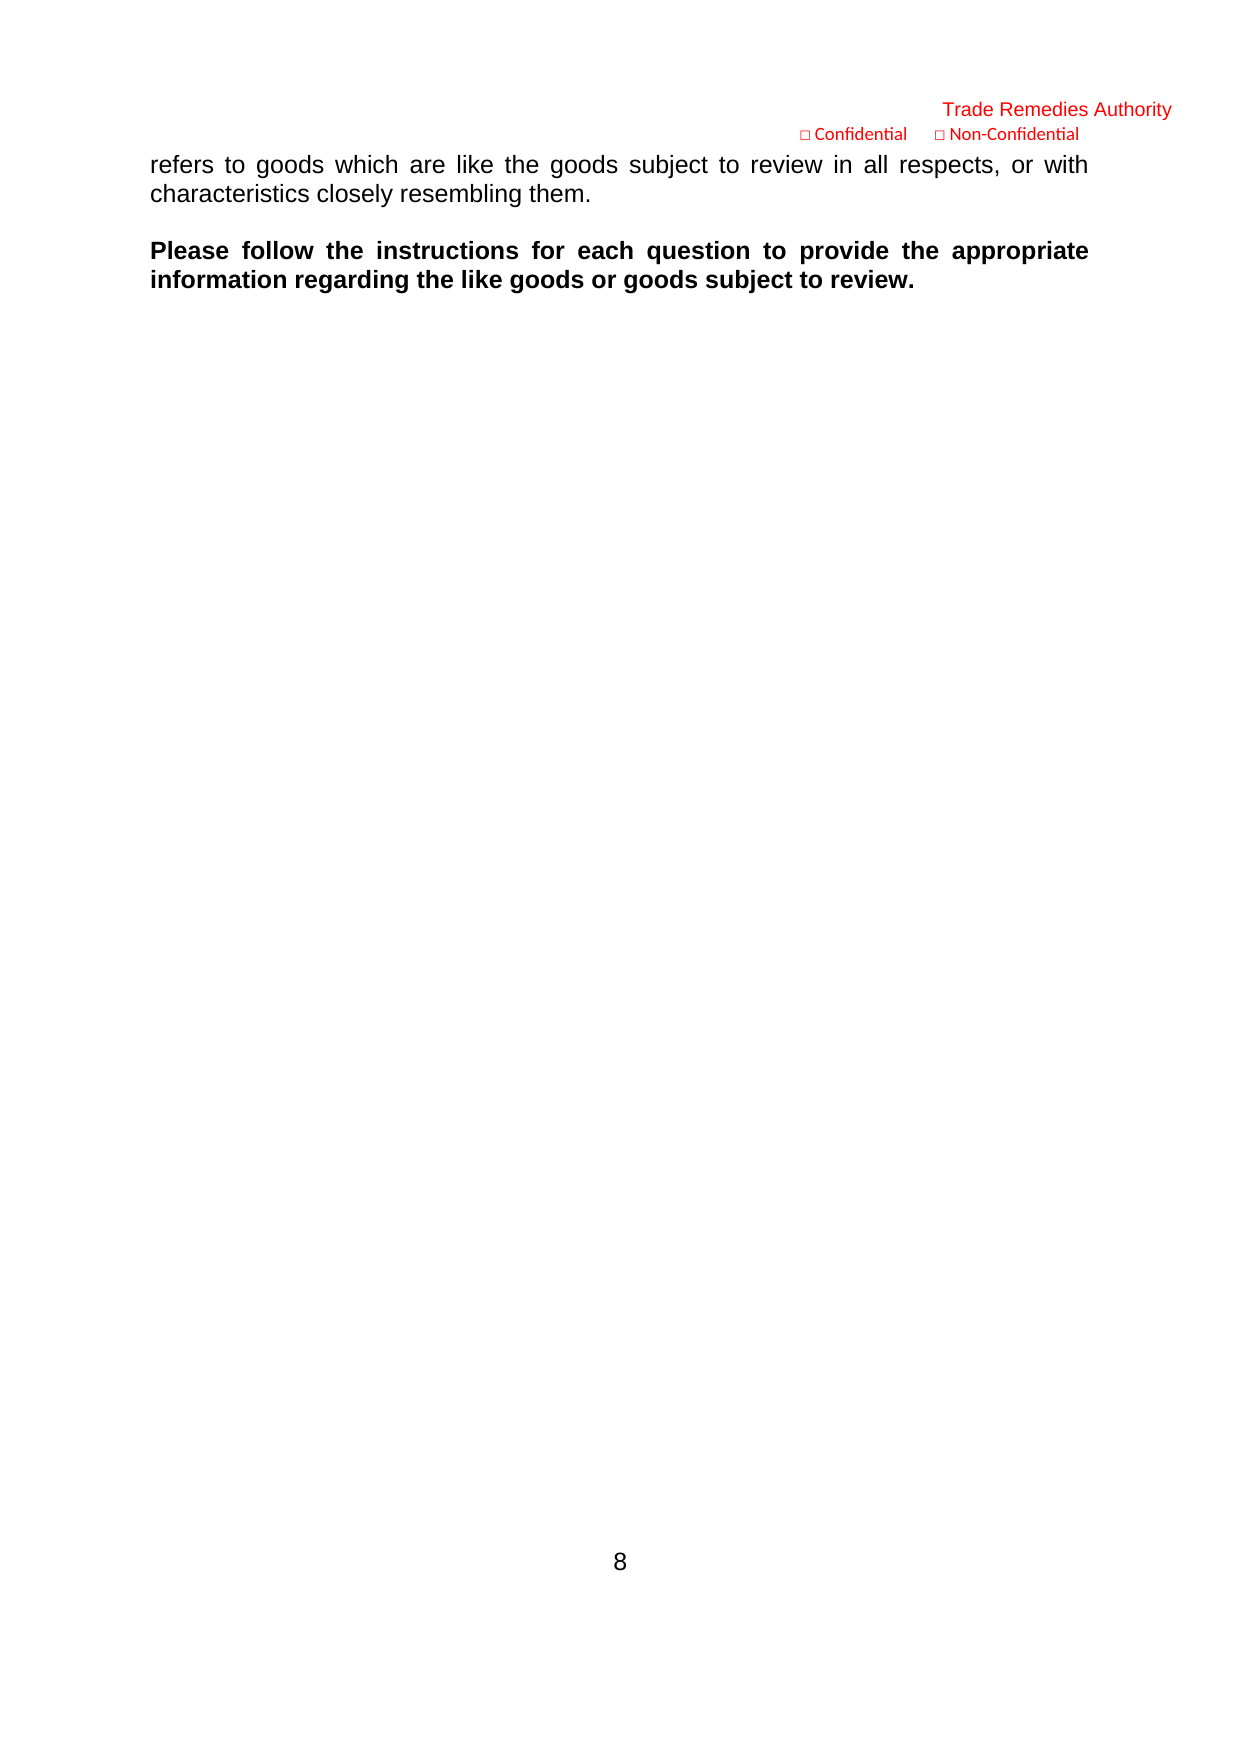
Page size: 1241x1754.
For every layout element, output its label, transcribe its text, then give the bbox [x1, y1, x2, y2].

text Please follow the instructions for each question to provide the appropriate information regarding the like goods or goods subject to review. [150, 236, 1090, 294]
text refers to goods which are like the goods subject to review in all respects, or with characteristics closely resembling them. [150, 150, 1090, 207]
